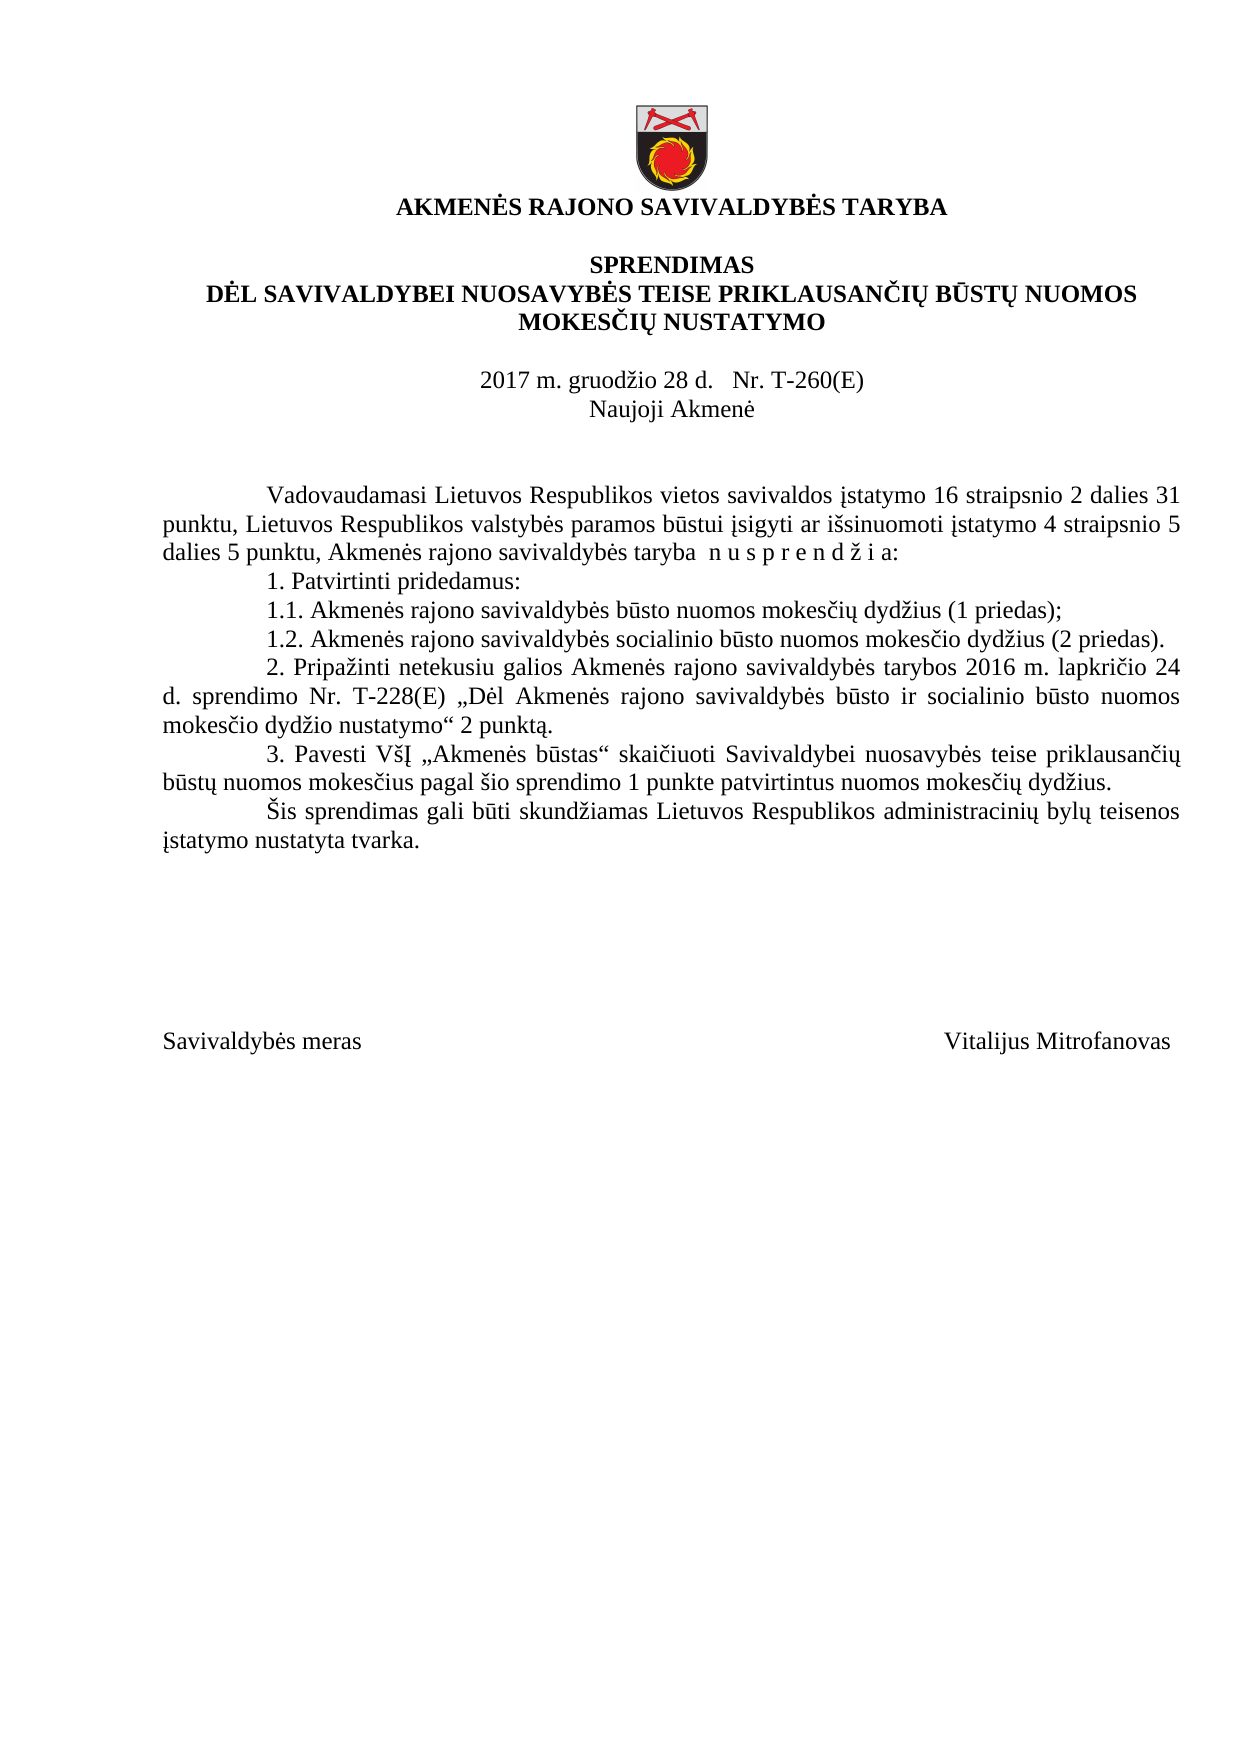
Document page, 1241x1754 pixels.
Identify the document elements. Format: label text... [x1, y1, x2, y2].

text Šis sprendimas gali būti skundžiamas Lietuvos Respublikos administracinių bylų teisenos įstatymo nustatyta tvarka. [162, 796, 1181, 854]
text 1.2. Akmenės rajono savivaldybės socialinio būsto nuomos mokesčio dydžius (2 priedas). [162, 624, 1181, 652]
text 2017 m. gruodžio 28 d. Nr. T-260(E) [162, 365, 1181, 394]
text 2. Pripažinti netekusiu galios Akmenės rajono savivaldybės tarybos 2016 m. lapkričio 24 d. sprendimo Nr. T-228(E) „Dėl Akmenės rajono savivaldybės būsto ir socialinio būsto nuomos mokesčio dydžio nustatymo“ 2 punktą. [162, 652, 1181, 739]
text 1. Patvirtinti pridedamus: [162, 566, 1181, 595]
text DĖL SAVIVALDYBEI NUOSAVYBĖS TEISE PRIKLAUSANČIŲ BŪSTŲ NUOMOS MOKESČIŲ NUSTATYMO [162, 279, 1181, 336]
text SPRENDIMAS [162, 250, 1181, 279]
text Vadovaudamasi Lietuvos Respublikos vietos savivaldos įstatymo 16 straipsnio 2 dalies 31 punktu, Lietuvos Respublikos valstybės paramos būstui įsigyti ar išsinuomoti įstatymo 4 straipsnio 5 dalies 5 punktu, Akmenės rajono savivaldybės taryba n u s p r e n d ž i a: [162, 480, 1181, 566]
text AKMENĖS RAJONO SAVIVALDYBĖS TARYBA [162, 192, 1181, 221]
text 1.1. Akmenės rajono savivaldybės būsto nuomos mokesčių dydžius (1 priedas); [162, 595, 1181, 624]
text Naujoji Akmenė [162, 394, 1181, 422]
text Savivaldybės meras Vitalijus Mitrofanovas [162, 1026, 1181, 1055]
text 3. Pavesti VšĮ „Akmenės būstas“ skaičiuoti Savivaldybei nuosavybės teise priklausančių būstų nuomos mokesčius pagal šio sprendimo 1 punkte patvirtintus nuomos mokesčių dydžius. [162, 739, 1181, 796]
